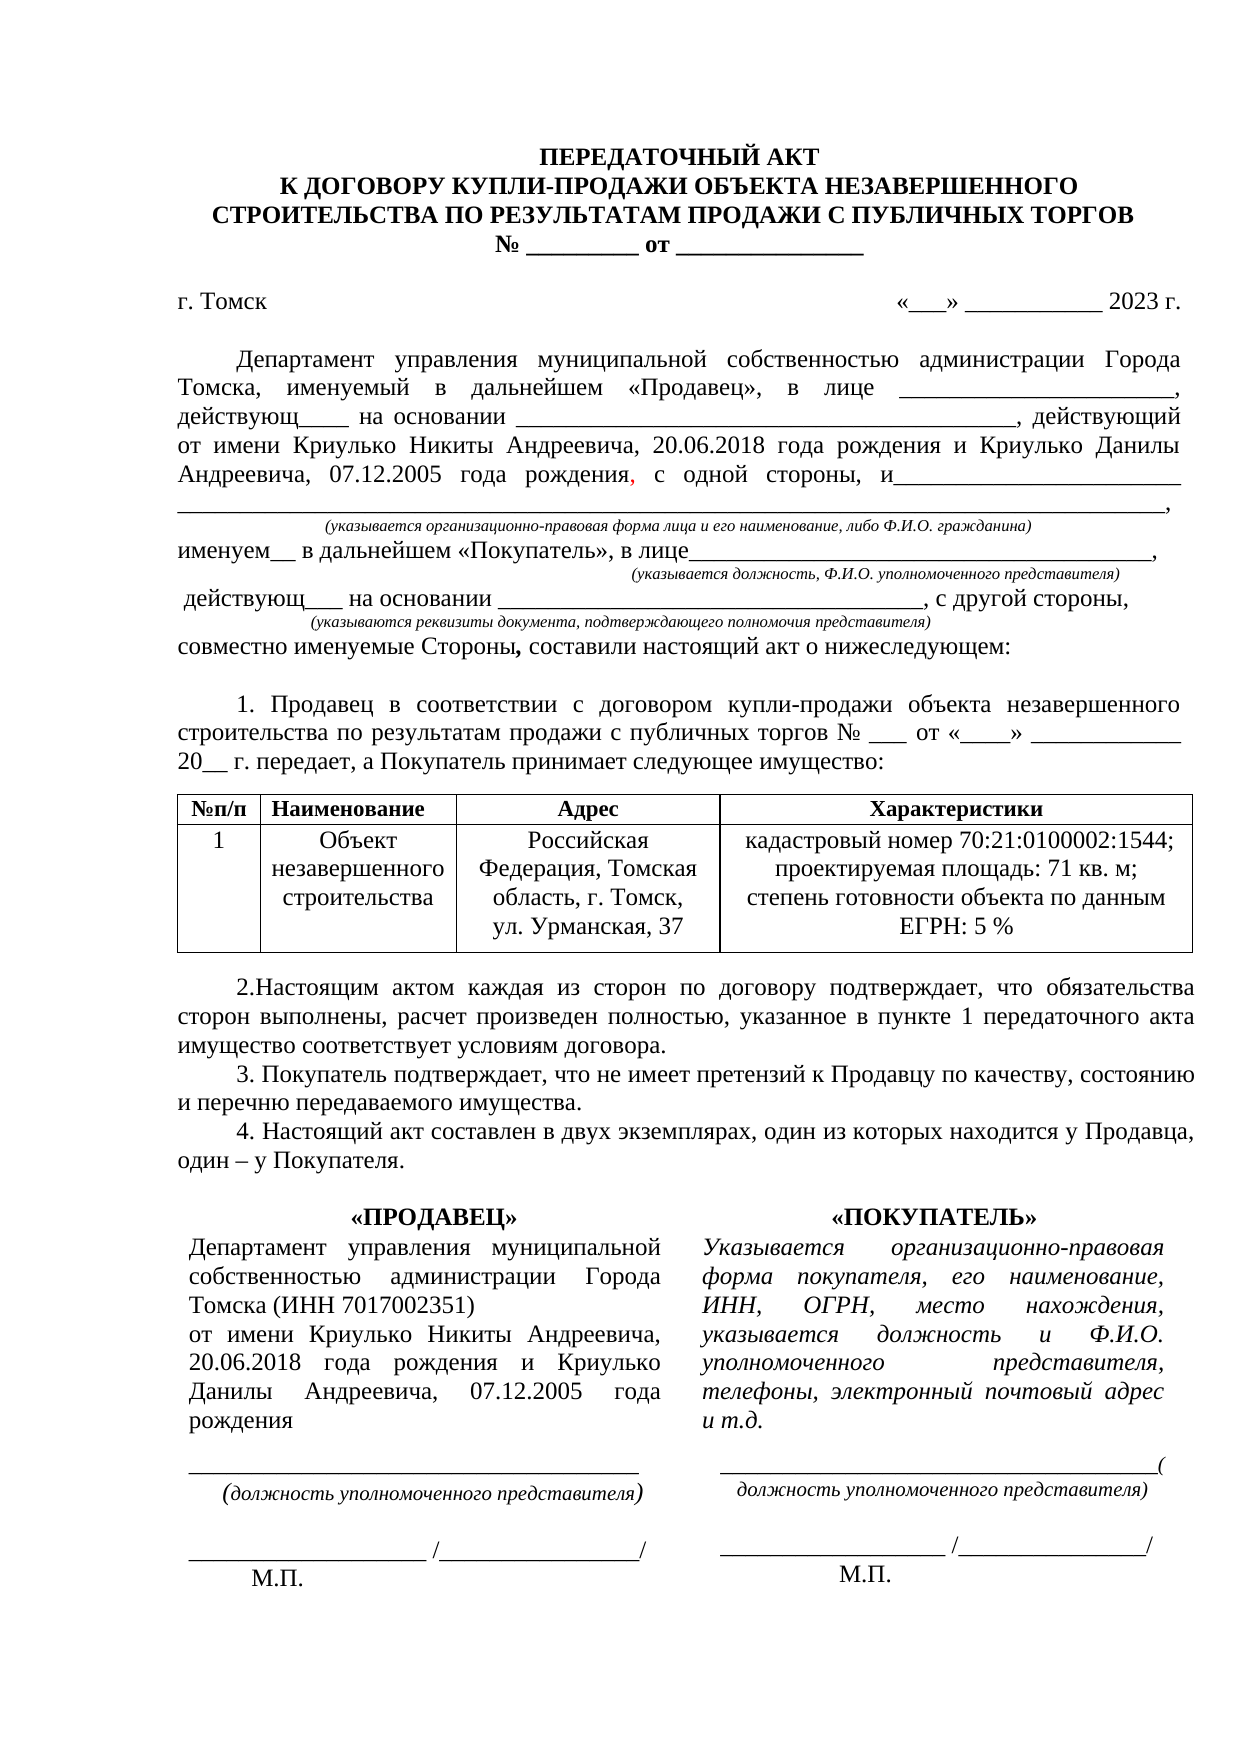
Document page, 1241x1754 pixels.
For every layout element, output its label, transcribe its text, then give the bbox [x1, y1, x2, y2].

table_cell ___________________________________(должность уполномоченного представителя) __________________ /_______________/ М.П. [691, 1449, 1178, 1592]
table_cell Департамент управления муниципальной собственностью администрации Города Томска (ИНН 7017002351) от имени Криулько Никиты Андреевича, 20.06.2018 года рождения и Криулько Данилы Андреевича, 07.12.2005 года рождения [177, 1233, 691, 1448]
text К ДОГОВОРУ КУПЛИ-ПРОДАЖИ ОБЪЕКТА НЕЗАВЕРШЕННОГО СТРОИТЕЛЬСТВА ПО РЕЗУЛЬТАТАМ ПРОДАЖИ С ПУБЛИЧНЫХ ТОРГОВ [177, 171, 1181, 229]
text именуем__ в дальнейшем «Покупатель», в лице_____________________________________, [177, 535, 1181, 564]
table_header №п/п [178, 795, 260, 824]
table_cell ____________________________________ (должность уполномоченного представителя) ___________________ /________________/ М.П. [177, 1449, 691, 1592]
table_header Характеристики [721, 795, 1192, 824]
table_cell Объект незавершенного строительства [261, 825, 456, 952]
text г. Томск «___» ___________ 2023 г. [177, 286, 1211, 315]
table_cell Указывается организационно-правовая форма покупателя, его наименование, ИНН, ОГРН, место нахождения, указывается должность и Ф.И.О. уполномоченного представителя, телефоны, электронный почтовый адрес и т.д. [691, 1233, 1178, 1448]
table_cell 1 [178, 825, 260, 952]
text (указывается должность, Ф.И.О. уполномоченного представителя) [177, 564, 1196, 583]
text (указывается организационно-правовая форма лица и его наименование, либо Ф.И.О. гражданина) [177, 516, 1181, 535]
text (указываются реквизиты документа, подтверждающего полномочия представителя) [177, 612, 1196, 631]
text 3. Покупатель подтверждает, что не имеет претензий к Продавцу по качеству, состоянию и перечню передаваемого имущества. [177, 1059, 1196, 1116]
text совместно именуемые Стороны, составили настоящий акт о нижеследующем: [177, 631, 1196, 660]
text № _________ от _______________ [177, 229, 1181, 257]
table_cell кадастровый номер 70:21:0100002:1544; проектируемая площадь: 71 кв. м; степень готовности объекта по данным ЕГРН: 5 % [721, 825, 1192, 952]
table_header Адрес [457, 795, 719, 824]
text действующ___ на основании __________________________________, с другой стороны, [177, 583, 1196, 612]
list Настоящим актом каждая из сторон по договору подтверждает, что обязательства сторон выполнены, расчет произведен полностью, указанное в пункте 1 передаточного акта имущество соответствует условиям договора. [177, 972, 1196, 1059]
text 1. Продавец в соответствии с договором купли-продажи объекта незавершенного строительства по результатам продажи с публичных торгов № ___ от «____» ____________ 20__ г. передает, а Покупатель принимает следующее имущество: [177, 689, 1181, 775]
text Департамент управления муниципальной собственностью администрации Города Томска, именуемый в дальнейшем «Продавец», в лице ______________________, действующ____ на основании ________________________________________, действующий от имени Криулько Никиты Андреевича, 20.06.2018 года рождения и Криулько Данилы Андреевича, 07.12.2005 года рождения, с одной стороны, и_______________________ _______________________________________________________________________________, [177, 344, 1181, 516]
table_cell Российская Федерация, Томская область, г. Томск, ул. Урманская, 37 [457, 825, 719, 952]
table_header «ПРОДАВЕЦ» [177, 1203, 691, 1232]
table_header «ПОКУПАТЕЛЬ» [691, 1203, 1178, 1232]
text ПЕРЕДАТОЧНЫЙ АКТ [177, 142, 1181, 171]
table_header Наименование [261, 795, 456, 824]
text 4. Настоящий акт составлен в двух экземплярах, один из которых находится у Продавца, один – у Покупателя. [177, 1116, 1196, 1174]
